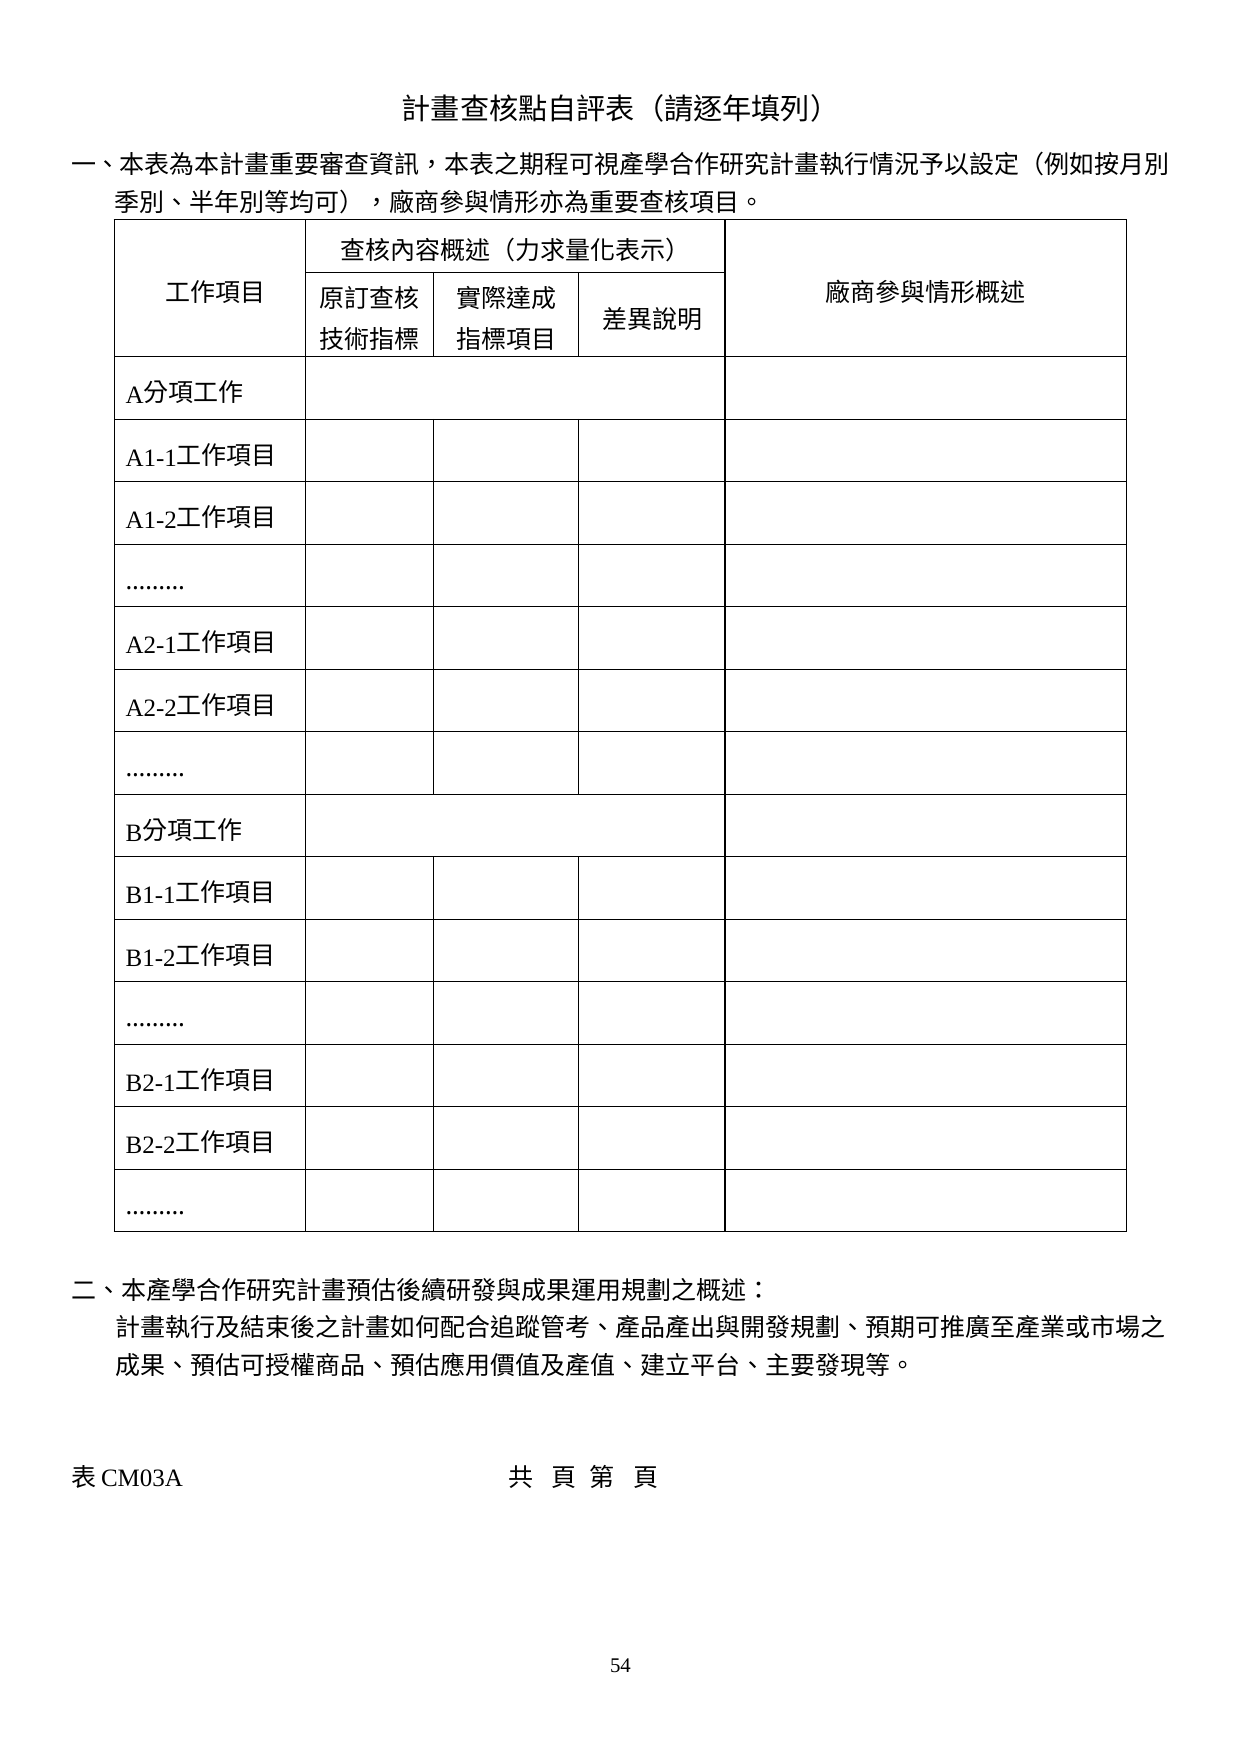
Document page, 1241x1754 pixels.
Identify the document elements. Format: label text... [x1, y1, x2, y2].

table_cell [434, 1170, 578, 1231]
table_cell [434, 857, 578, 919]
table_cell [434, 982, 578, 1044]
table_cell B2-2工作項目 [115, 1107, 305, 1169]
table_cell A分項工作 [115, 357, 305, 419]
table_header 工作項目 [115, 220, 305, 356]
table_cell A2-2工作項目 [115, 670, 305, 731]
table_cell A1-1工作項目 [115, 420, 305, 481]
table_cell [306, 1170, 433, 1231]
table_cell 差異說明 [579, 273, 724, 356]
table_cell [726, 420, 1126, 481]
text 計畫執行及結束後之計畫如何配合追蹤管考、產品產出與開發規劃、預期可推廣至產業或市場之成果、預估可授權商品、預估應用價值及產值、建立平台、主要發現等。 [115, 1307, 1169, 1382]
table_cell [726, 1170, 1126, 1231]
table_cell [434, 545, 578, 606]
table_cell [726, 357, 1126, 419]
table_cell ……… [115, 982, 305, 1044]
table_cell ……… [115, 732, 305, 794]
table_cell [579, 1107, 724, 1169]
table_cell [726, 670, 1126, 731]
table_cell B1-1工作項目 [115, 857, 305, 919]
table_cell [434, 920, 578, 981]
text 一、本表為本計畫重要審查資訊，本表之期程可視產學合作研究計畫執行情況予以設定（例如按月別、季別、半年別等均可），廠商參與情形亦為重要查核項目。 [71, 144, 1169, 219]
table_cell [306, 732, 433, 794]
text 二、本產學合作研究計畫預估後續研發與成果運用規劃之概述： [71, 1270, 1169, 1307]
table_cell [579, 1170, 724, 1231]
table_cell [726, 795, 1126, 856]
table_cell [726, 732, 1126, 794]
table_cell [306, 1045, 433, 1106]
table_cell 實際達成 指標項目 [434, 273, 578, 356]
table_cell [434, 607, 578, 669]
table_cell [579, 857, 724, 919]
table_cell B2-1工作項目 [115, 1045, 305, 1106]
table_cell [726, 1045, 1126, 1106]
table_cell [434, 1045, 578, 1106]
table_cell [726, 982, 1126, 1044]
table_cell [579, 920, 724, 981]
table_cell [306, 482, 433, 544]
table_cell [579, 670, 724, 731]
table_cell [434, 732, 578, 794]
table_cell [306, 607, 433, 669]
table_cell ……… [115, 545, 305, 606]
table_cell A2-1工作項目 [115, 607, 305, 669]
table_cell [579, 420, 724, 481]
table_cell [579, 982, 724, 1044]
table_header 廠商參與情形概述 [726, 220, 1126, 356]
table_cell [306, 982, 433, 1044]
table_cell [726, 920, 1126, 981]
table_cell [579, 607, 724, 669]
table_cell [726, 607, 1126, 669]
table_cell [434, 420, 578, 481]
table_cell [306, 857, 433, 919]
text 計畫查核點自評表（請逐年填列） [71, 69, 1169, 144]
table_cell [306, 1107, 433, 1169]
table_cell [579, 545, 724, 606]
table_cell [434, 670, 578, 731]
table_cell [306, 420, 433, 481]
table_cell [579, 482, 724, 544]
table_cell [306, 920, 433, 981]
table_cell [306, 670, 433, 731]
table_cell [726, 545, 1126, 606]
table_cell [434, 1107, 578, 1169]
table_cell [579, 732, 724, 794]
table_cell [306, 357, 724, 419]
table_cell [306, 795, 724, 856]
table_cell B分項工作 [115, 795, 305, 856]
text 表CM03A 共 頁 第 頁 [71, 1457, 1169, 1495]
table_cell B1-2工作項目 [115, 920, 305, 981]
table_cell 原訂查核 技術指標 [306, 273, 433, 356]
table_cell [306, 545, 433, 606]
table_cell [726, 1107, 1126, 1169]
table_cell A1-2工作項目 [115, 482, 305, 544]
table_cell [726, 482, 1126, 544]
table_cell [579, 1045, 724, 1106]
table_header 查核內容概述（力求量化表示） [306, 220, 724, 272]
table_cell [434, 482, 578, 544]
table_cell ……… [115, 1170, 305, 1231]
table_cell [726, 857, 1126, 919]
